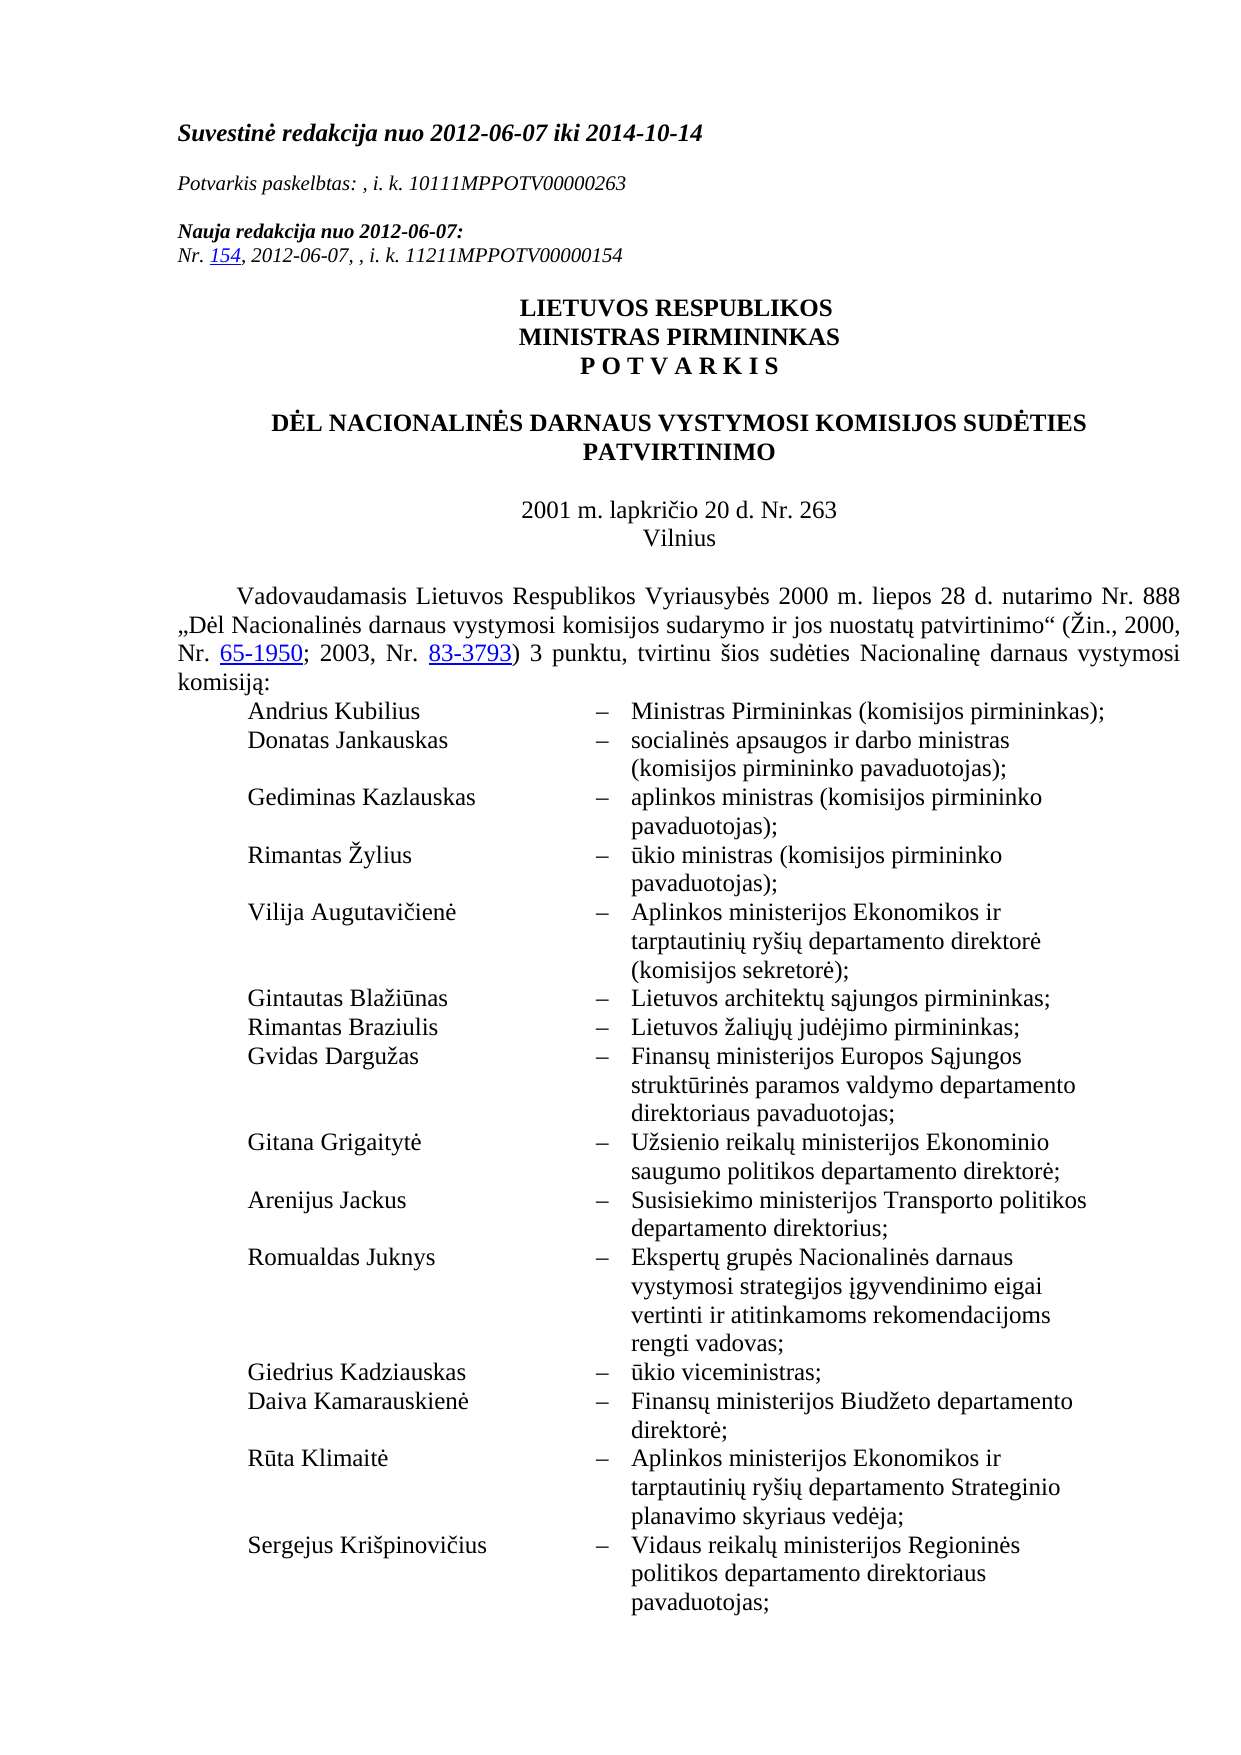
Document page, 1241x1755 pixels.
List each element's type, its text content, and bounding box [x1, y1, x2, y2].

table_cell Finansų ministerijos Europos Sąjungos struktūrinės paramos valdymo departamento direktoriaus pavaduotojas; [620, 1041, 1122, 1127]
table_cell Vilija Augutavičienė [177, 897, 584, 983]
text LIETUVOS RESPUBLIKOS [177, 293, 1181, 322]
table_cell Ekspertų grupės Nacionalinės darnaus vystymosi strategijos įgyvendinimo eigai vertinti ir atitinkamoms rekomendacijoms rengti vadovas; [620, 1242, 1122, 1357]
table_cell Rimantas Žylius [177, 840, 584, 897]
text Nr. 154, 2012-06-07, , i. k. 11211MPPOTV00000154 [177, 243, 1181, 267]
text Nauja redakcija nuo 2012-06-07: [177, 219, 1181, 243]
table_cell Lietuvos žaliųjų judėjimo pirmininkas; [620, 1012, 1122, 1041]
table_cell – [585, 1012, 619, 1041]
text POTVARKIS [177, 351, 1181, 380]
table_cell Vidaus reikalų ministerijos Regioninės politikos departamento direktoriaus pavaduotojas; [620, 1530, 1122, 1616]
table_cell Aplinkos ministerijos Ekonomikos ir tarptautinių ryšių departamento direktorė (komisijos sekretorė); [620, 897, 1122, 983]
table_cell socialinės apsaugos ir darbo ministras (komisijos pirmininko pavaduotojas); [620, 725, 1122, 782]
table_cell Donatas Jankauskas [177, 725, 584, 782]
table_header – [585, 696, 619, 725]
table_cell ūkio viceministras; [620, 1357, 1122, 1386]
text Vilnius [177, 523, 1181, 552]
table_cell – [585, 1357, 619, 1386]
table_cell Užsienio reikalų ministerijos Ekonominio saugumo politikos departamento direktorė; [620, 1127, 1122, 1185]
table_header Andrius Kubilius [177, 696, 584, 725]
table_cell – [585, 840, 619, 897]
table_cell – [585, 782, 619, 840]
table_cell Finansų ministerijos Biudžeto departamento direktorė; [620, 1386, 1122, 1443]
text PATVIRTINIMO [177, 437, 1181, 466]
table_cell aplinkos ministras (komisijos pirmininko pavaduotojas); [620, 782, 1122, 840]
table_cell – [585, 1041, 619, 1127]
table_cell Gitana Grigaitytė [177, 1127, 584, 1185]
table_cell Rūta Klimaitė [177, 1444, 584, 1530]
table_cell – [585, 1127, 619, 1185]
table_cell Lietuvos architektų sąjungos pirmininkas; [620, 984, 1122, 1012]
text DĖL NACIONALINĖS DARNAUS VYSTYMOSI KOMISIJOS SUDĖTIES [177, 408, 1181, 437]
table_cell – [585, 1185, 619, 1242]
text MINISTRAS PIRMININKAS [177, 322, 1181, 351]
table_cell Sergejus Krišpinovičius [177, 1530, 584, 1616]
table_cell Gintautas Blažiūnas [177, 984, 584, 1012]
text Potvarkis paskelbtas: , i. k. 10111MPPOTV00000263 [177, 171, 1181, 195]
table_cell – [585, 1386, 619, 1443]
table_cell Giedrius Kadziauskas [177, 1357, 584, 1386]
table_cell Gvidas Dargužas [177, 1041, 584, 1127]
table_cell Romualdas Juknys [177, 1242, 584, 1357]
table_cell – [585, 1242, 619, 1357]
table_cell – [585, 1530, 619, 1616]
table_cell – [585, 984, 619, 1012]
table_cell Aplinkos ministerijos Ekonomikos ir tarptautinių ryšių departamento Strateginio planavimo skyriaus vedėja; [620, 1444, 1122, 1530]
table_cell Gediminas Kazlauskas [177, 782, 584, 840]
table_cell – [585, 897, 619, 983]
table_cell – [585, 725, 619, 782]
table_cell – [585, 1444, 619, 1530]
table_cell Susisiekimo ministerijos Transporto politikos departamento direktorius; [620, 1185, 1122, 1242]
text Vadovaudamasis Lietuvos Respublikos Vyriausybės 2000 m. liepos 28 d. nutarimo Nr. 888 „Dėl Nacionalinės darnaus vystymosi komisijos sudarymo ir jos nuostatų patvirtinimo“ (Žin., 2000, Nr. 65-1950; 2003, Nr. 83-3793) 3 punktu, tvirtinu šios sudėties Nacionalinę darnaus vystymosi komisiją: [177, 581, 1181, 696]
table_cell Daiva Kamarauskienė [177, 1386, 584, 1443]
table_cell Rimantas Braziulis [177, 1012, 584, 1041]
table_cell Arenijus Jackus [177, 1185, 584, 1242]
text 2001 m. lapkričio 20 d. Nr. 263 [177, 495, 1181, 523]
text Suvestinė redakcija nuo 2012-06-07 iki 2014-10-14 [177, 118, 1181, 147]
table_cell ūkio ministras (komisijos pirmininko pavaduotojas); [620, 840, 1122, 897]
table_header Ministras Pirmininkas (komisijos pirmininkas); [620, 696, 1122, 725]
